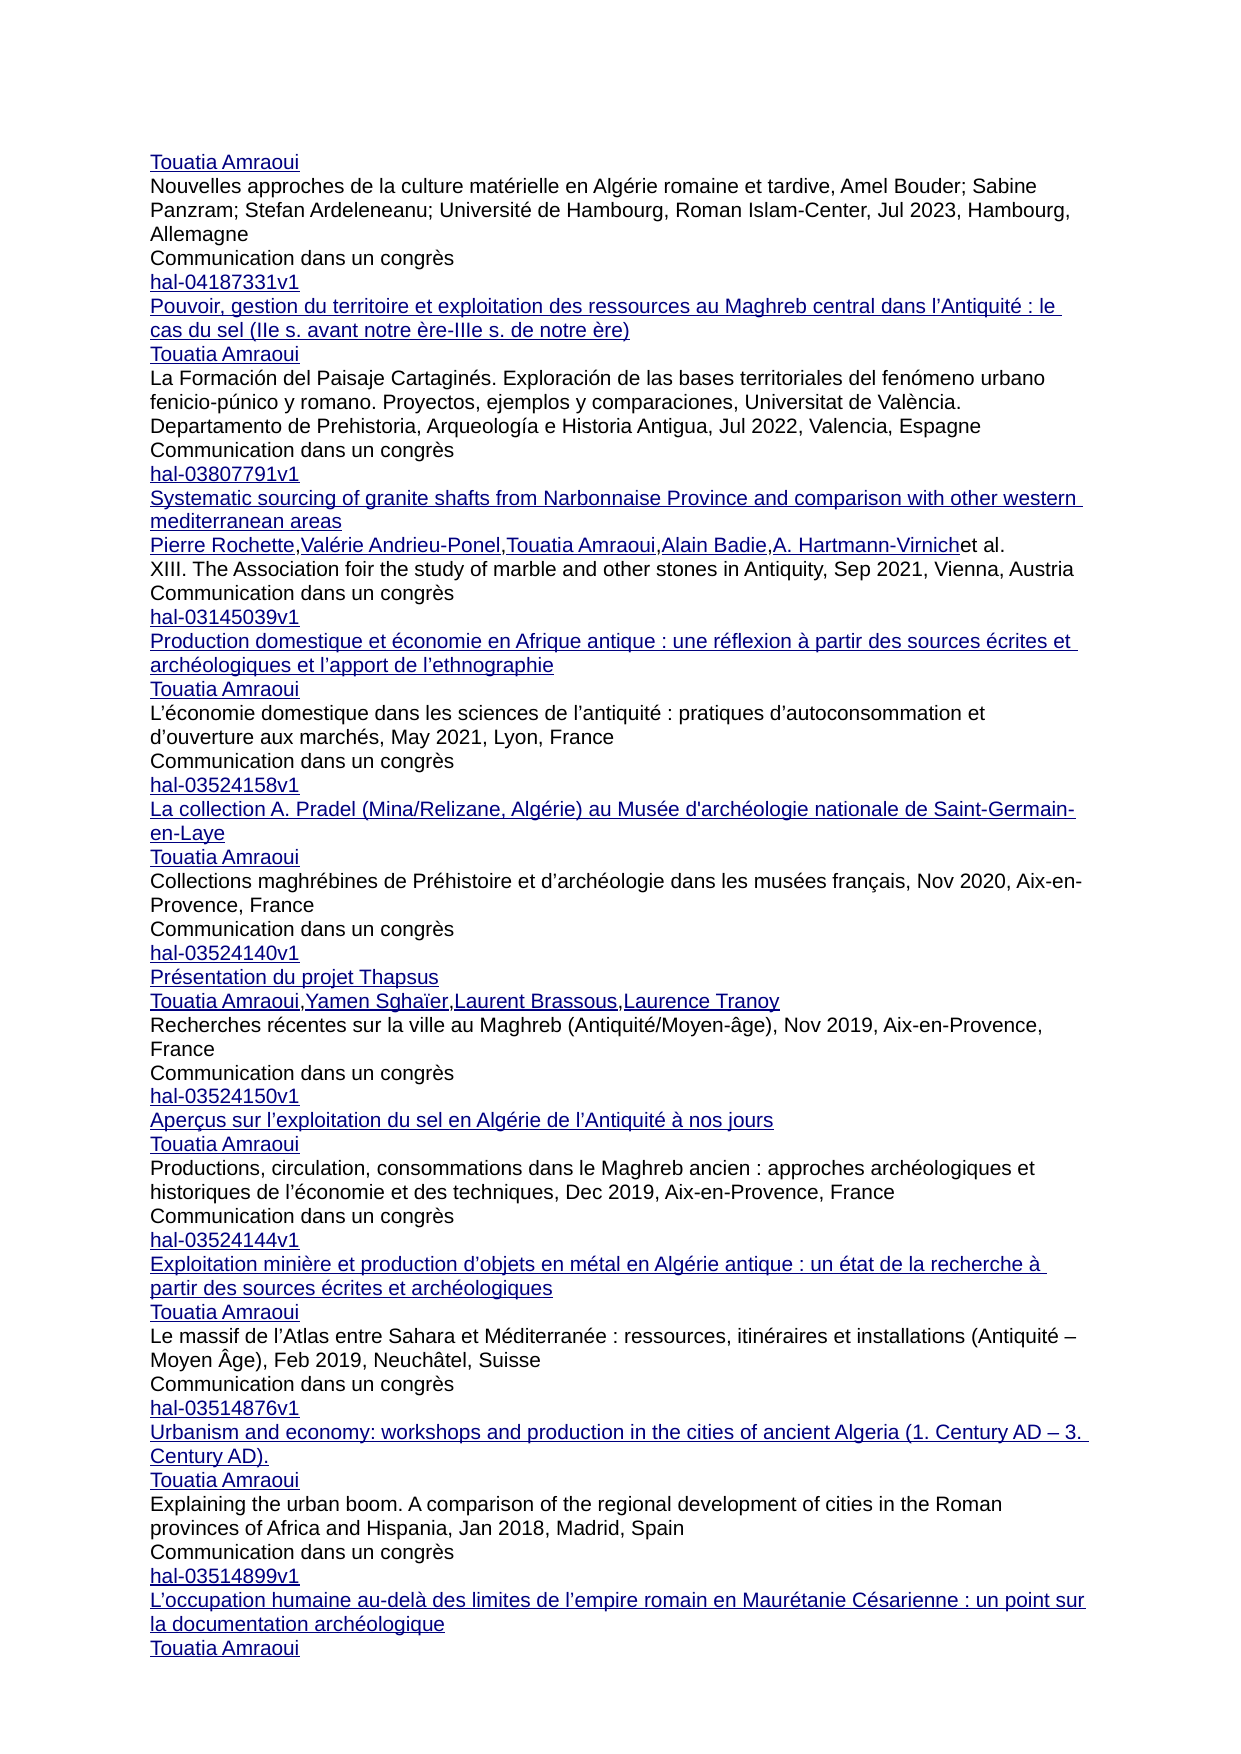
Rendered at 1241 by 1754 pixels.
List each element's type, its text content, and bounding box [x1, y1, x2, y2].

table_cell Systematic sourcing of granite shafts from Narbonnaise Province and comparison with other western mediterranean areas Pierre Rochette,Valérie Andrieu-Ponel,Touatia Amraoui,Alain Badie,A. Hartmann-Virnichet al. XIII. The Association foir the study of marble and other stones in Antiquity, Sep 2021, Vienna, Austria Communication dans un congrès hal-03145039v1 [150, 485, 1090, 629]
table_cell Production domestique et économie en Afrique antique : une réflexion à partir des sources écrites et archéologiques et l’apport de l’ethnographie Touatia Amraoui L’économie domestique dans les sciences de l’antiquité : pratiques d’autoconsommation et d’ouverture aux marchés, May 2021, Lyon, France Communication dans un congrès hal-03524158v1 [150, 629, 1090, 797]
table_cell Pouvoir, gestion du territoire et exploitation des ressources au Maghreb central dans l’Antiquité : le cas du sel (IIe s. avant notre ère-IIIe s. de notre ère) Touatia Amraoui La Formación del Paisaje Cartaginés. Exploración de las bases territoriales del fenómeno urbano fenicio-púnico y romano. Proyectos, ejemplos y comparaciones, Universitat de València. Departamento de Prehistoria, Arqueología e Historia Antigua, Jul 2022, Valencia, Espagne Communication dans un congrès hal-03807791v1 [150, 294, 1090, 485]
table_cell L’occupation humaine au-delà des limites de l’empire romain en Maurétanie Césarienne : un point sur la documentation archéologique Touatia Amraoui [150, 1588, 1090, 1659]
table_cell Exploitation minière et production d’objets en métal en Algérie antique : un état de la recherche à partir des sources écrites et archéologiques Touatia Amraoui Le massif de l’Atlas entre Sahara et Méditerranée : ressources, itinéraires et installations (Antiquité – Moyen Âge), Feb 2019, Neuchâtel, Suisse Communication dans un congrès hal-03514876v1 [150, 1252, 1090, 1420]
table_cell Présentation du projet Thapsus Touatia Amraoui,Yamen Sghaïer,Laurent Brassous,Laurence Tranoy Recherches récentes sur la ville au Maghreb (Antiquité/Moyen-âge), Nov 2019, Aix-en-Provence, France Communication dans un congrès hal-03524150v1 [150, 965, 1090, 1108]
table_cell La collection A. Pradel (Mina/Relizane, Algérie) au Musée d'archéologie nationale de Saint-Germain-en-Laye Touatia Amraoui Collections maghrébines de Préhistoire et d’archéologie dans les musées français, Nov 2020, Aix-en-Provence, France Communication dans un congrès hal-03524140v1 [150, 797, 1090, 964]
table_cell Urbanism and economy: workshops and production in the cities of ancient Algeria (1. Century AD – 3. Century AD). Touatia Amraoui Explaining the urban boom. A comparison of the regional development of cities in the Roman provinces of Africa and Hispania, Jan 2018, Madrid, Spain Communication dans un congrès hal-03514899v1 [150, 1420, 1090, 1587]
table_cell Touatia Amraoui Nouvelles approches de la culture matérielle en Algérie romaine et tardive, Amel Bouder; Sabine Panzram; Stefan Ardeleneanu; Université de Hambourg, Roman Islam-Center, Jul 2023, Hambourg, Allemagne Communication dans un congrès hal-04187331v1 [150, 150, 1090, 294]
table_cell Aperçus sur l’exploitation du sel en Algérie de l’Antiquité à nos jours Touatia Amraoui Productions, circulation, consommations dans le Maghreb ancien : approches archéologiques et historiques de l’économie et des techniques, Dec 2019, Aix-en-Provence, France Communication dans un congrès hal-03524144v1 [150, 1108, 1090, 1252]
